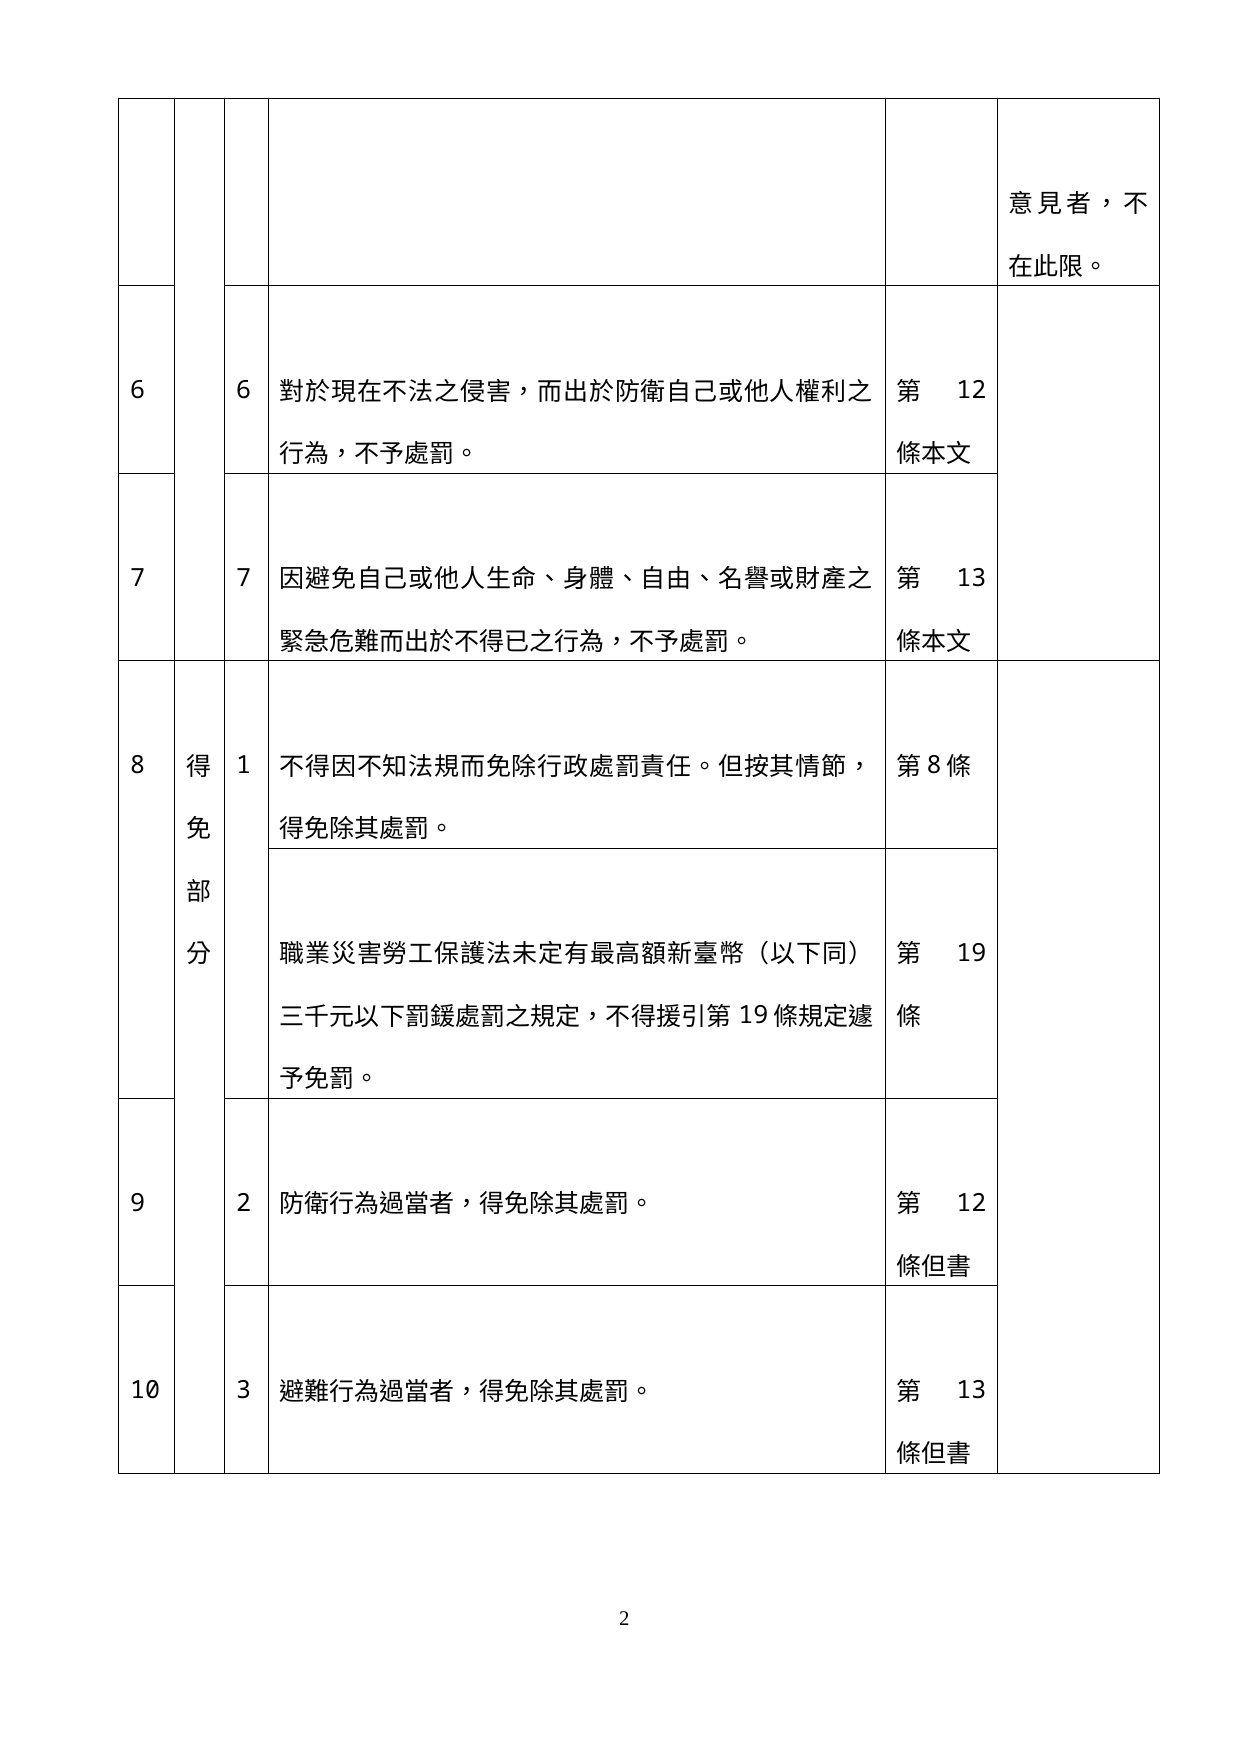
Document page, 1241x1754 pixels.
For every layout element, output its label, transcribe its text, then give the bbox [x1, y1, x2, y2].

table_cell 1 [225, 661, 268, 1097]
table_cell 因避免自己或他人生命、身體、自由、名譽或財產之緊急危難而出於不得已之行為，不予處罰。 [269, 474, 885, 660]
table_cell 10 [119, 1286, 174, 1472]
table_cell 防衛行為過當者，得免除其處罰。 [269, 1099, 885, 1285]
table_cell 6 [119, 286, 174, 472]
table_cell 第19條 [886, 849, 997, 1097]
table_cell [998, 286, 1159, 660]
table_cell 2 [225, 1099, 268, 1285]
table_cell 第13條本文 [886, 474, 997, 660]
table_cell 對於現在不法之侵害，而出於防衛自己或他人權利之行為，不予處罰。 [269, 286, 885, 472]
table_cell 職業災害勞工保護法未定有最高額新臺幣（以下同）三千元以下罰鍰處罰之規定，不得援引第19條規定遽予免罰。 [269, 849, 885, 1097]
table_cell 8 [119, 661, 174, 1097]
table_cell 第13條但書 [886, 1286, 997, 1472]
table_cell [175, 99, 224, 660]
table_cell 第12條本文 [886, 286, 997, 472]
table_cell 6 [225, 286, 268, 472]
table_cell [269, 99, 885, 285]
table_cell 得免部分 [175, 661, 224, 1472]
table_cell 第8條 [886, 661, 997, 847]
table_cell 意見者，不在此限。 [998, 99, 1159, 285]
table_cell 7 [225, 474, 268, 660]
table_cell [225, 99, 268, 285]
table_cell 7 [119, 474, 174, 660]
table_cell 3 [225, 1286, 268, 1472]
table_cell [119, 99, 174, 285]
table_cell 第12條但書 [886, 1099, 997, 1285]
table_cell 避難行為過當者，得免除其處罰。 [269, 1286, 885, 1472]
table_cell 不得因不知法規而免除行政處罰責任。但按其情節，得免除其處罰。 [269, 661, 885, 847]
table_cell [886, 99, 997, 285]
table_cell 9 [119, 1099, 174, 1285]
table_cell [998, 661, 1159, 1472]
